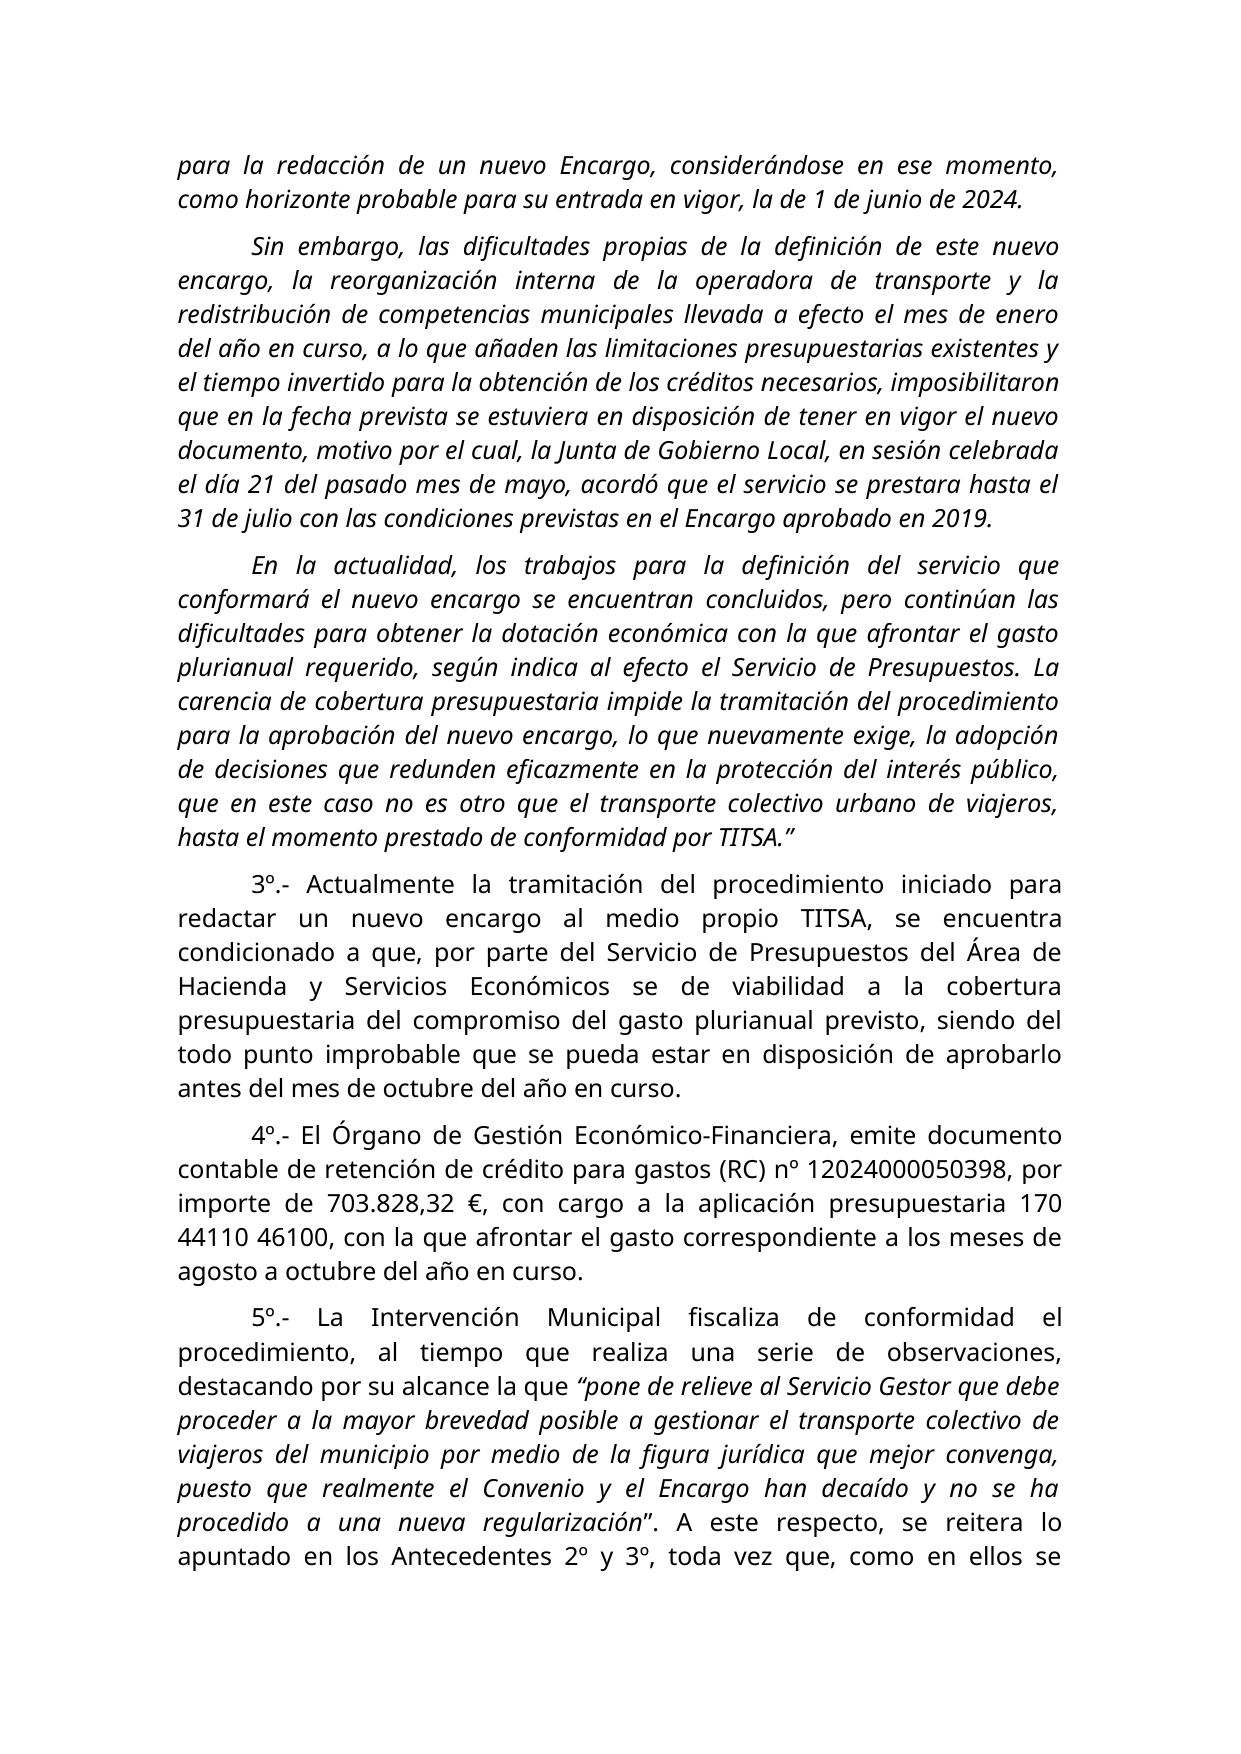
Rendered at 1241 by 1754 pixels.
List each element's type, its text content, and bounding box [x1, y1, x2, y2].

text para la redacción de un nuevo Encargo, considerándose en ese momento, como horizonte probable para su entrada en vigor, la de 1 de junio de 2024. [177, 148, 1063, 216]
text 4º.- El Órgano de Gestión Económico-Financiera, emite documento contable de retención de crédito para gastos (RC) nº 12024000050398, por importe de 703.828,32 €, con cargo a la aplicación presupuestaria 170 44110 46100, con la que afrontar el gasto correspondiente a los meses de agosto a octubre del año en curso. [177, 1117, 1063, 1288]
text 5º.- La Intervención Municipal fiscaliza de conformidad el procedimiento, al tiempo que realiza una serie de observaciones, destacando por su alcance la que “pone de relieve al Servicio Gestor que debe proceder a la mayor brevedad posible a gestionar el transporte colectivo de viajeros del municipio por medio de la figura jurídica que mejor convenga, puesto que realmente el Convenio y el Encargo han decaído y no se ha procedido a una nueva regularización”. A este respecto, se reitera lo apuntado en los Antecedentes 2º y 3º, toda vez que, como en ellos se [177, 1300, 1063, 1573]
text 3º.- Actualmente la tramitación del procedimiento iniciado para redactar un nuevo encargo al medio propio TITSA, se encuentra condicionado a que, por parte del Servicio de Presupuestos del Área de Hacienda y Servicios Económicos se de viabilidad a la cobertura presupuestaria del compromiso del gasto plurianual previsto, siendo del todo punto improbable que se pueda estar en disposición de aprobarlo antes del mes de octubre del año en curso. [177, 866, 1063, 1105]
text En la actualidad, los trabajos para la definición del servicio que conformará el nuevo encargo se encuentran concluidos, pero continúan las dificultades para obtener la dotación económica con la que afrontar el gasto plurianual requerido, según indica al efecto el Servicio de Presupuestos. La carencia de cobertura presupuestaria impide la tramitación del procedimiento para la aprobación del nuevo encargo, lo que nuevamente exige, la adopción de decisiones que redunden eficazmente en la protección del interés público, que en este caso no es otro que el transporte colectivo urbano de viajeros, hasta el momento prestado de conformidad por TITSA.” [177, 547, 1063, 854]
text Sin embargo, las dificultades propias de la definición de este nuevo encargo, la reorganización interna de la operadora de transporte y la redistribución de competencias municipales llevada a efecto el mes de enero del año en curso, a lo que añaden las limitaciones presupuestarias existentes y el tiempo invertido para la obtención de los créditos necesarios, imposibilitaron que en la fecha prevista se estuviera en disposición de tener en vigor el nuevo documento, motivo por el cual, la Junta de Gobierno Local, en sesión celebrada el día 21 del pasado mes de mayo, acordó que el servicio se prestara hasta el 31 de julio con las condiciones previstas en el Encargo aprobado en 2019. [177, 228, 1063, 535]
